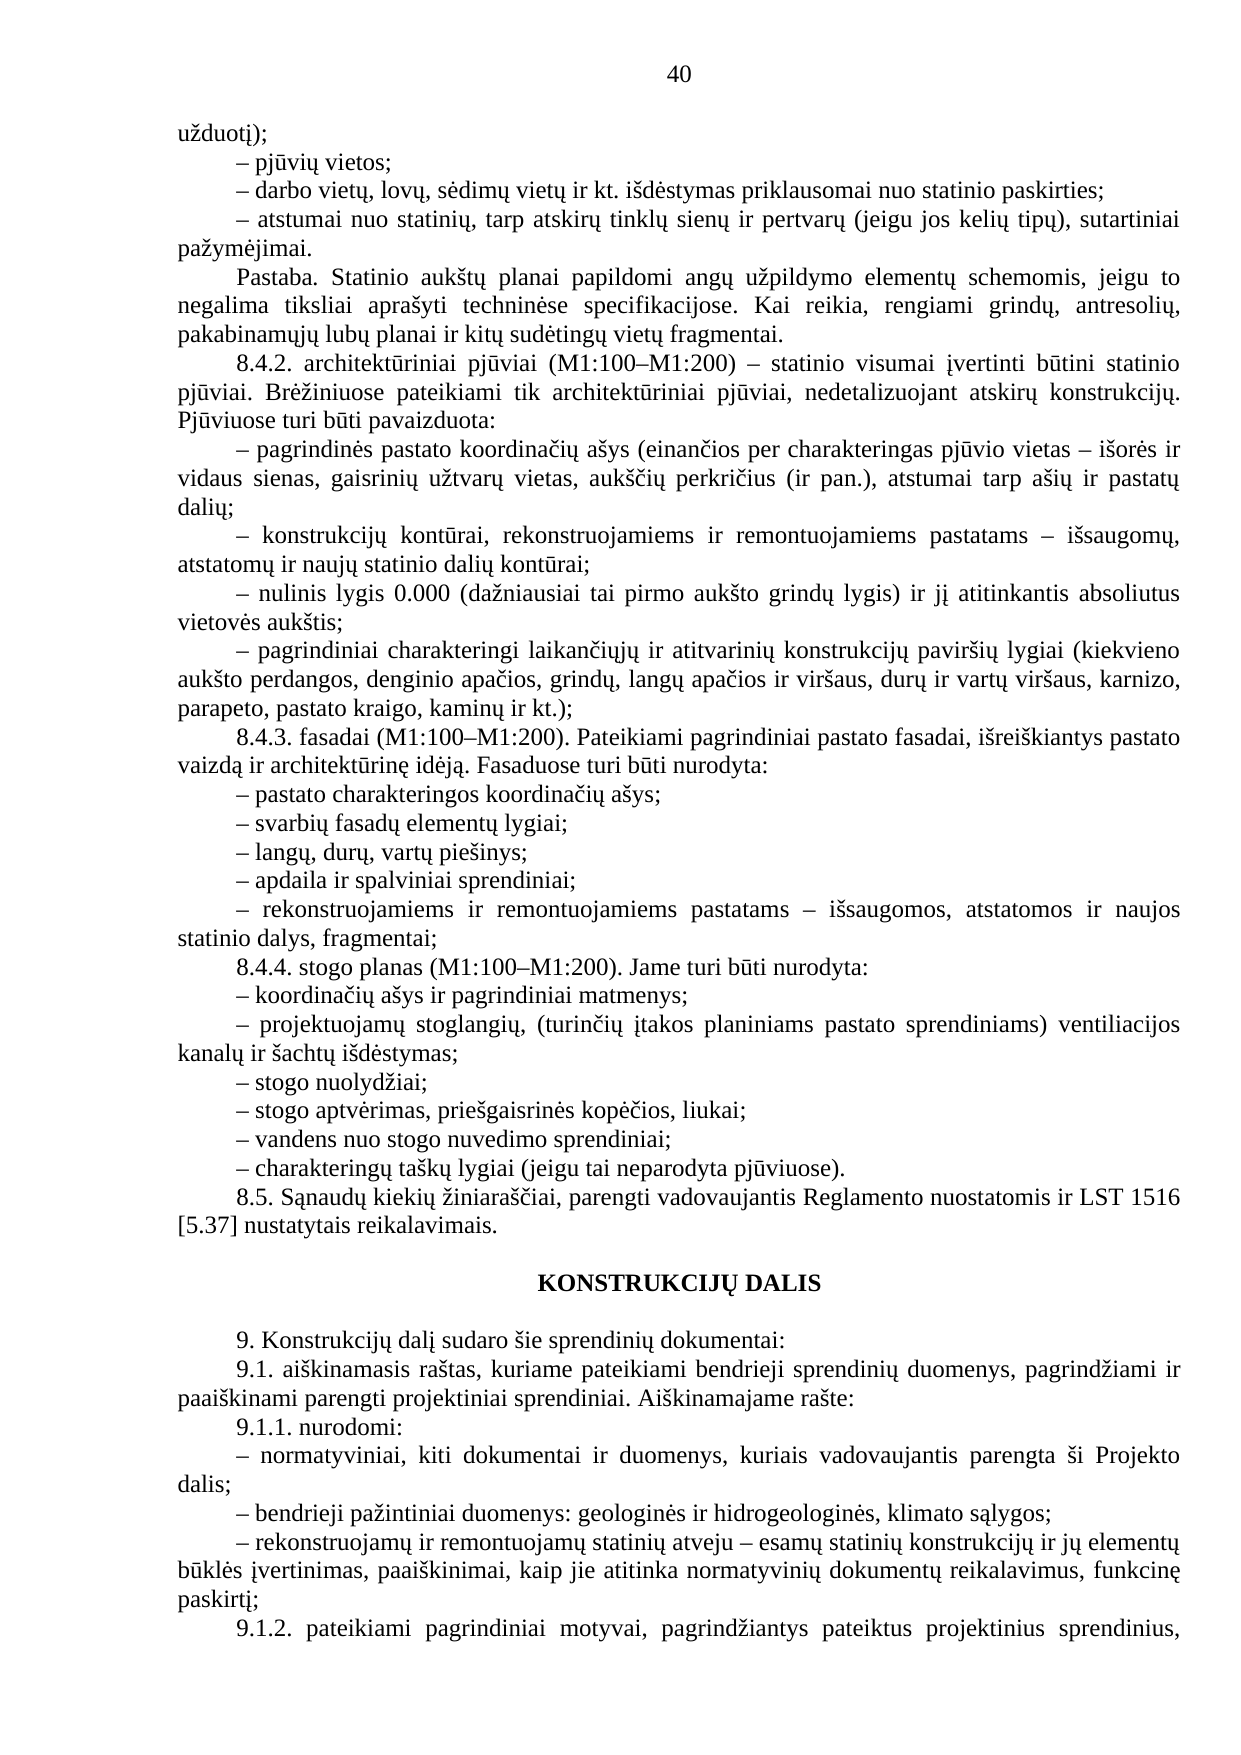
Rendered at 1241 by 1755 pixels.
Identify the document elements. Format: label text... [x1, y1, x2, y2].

text 9.1.2. pateikiami pagrindiniai motyvai, pagrindžiantys pateiktus projektinius sprendinius, [177, 1613, 1181, 1642]
text 8.4.2. architektūriniai pjūviai (M1:100–M1:200) – statinio visumai įvertinti būtini statinio pjūviai. Brėžiniuose pateikiami tik architektūriniai pjūviai, nedetalizuojant atskirų konstrukcijų. Pjūviuose turi būti pavaizduota: [177, 348, 1181, 434]
text 8.4.4. stogo planas (M1:100–M1:200). Jame turi būti nurodyta: [177, 952, 1181, 981]
text – pjūvių vietos; [177, 147, 1181, 176]
text 8.5. Sąnaudų kiekių žiniaraščiai, parengti vadovaujantis Reglamento nuostatomis ir LST 1516 [5.37] nustatytais reikalavimais. [177, 1182, 1181, 1239]
text – rekonstruojamiems ir remontuojamiems pastatams – išsaugomos, atstatomos ir naujos statinio dalys, fragmentai; [177, 894, 1181, 952]
text – langų, durų, vartų piešinys; [177, 837, 1181, 866]
text – vandens nuo stogo nuvedimo sprendiniai; [177, 1124, 1181, 1153]
text – pastato charakteringos koordinačių ašys; [177, 779, 1181, 808]
text Pastaba. Statinio aukštų planai papildomi angų užpildymo elementų schemomis, jeigu to negalima tiksliai aprašyti techninėse specifikacijose. Kai reikia, rengiami grindų, antresolių, pakabinamųjų lubų planai ir kitų sudėtingų vietų fragmentai. [177, 262, 1181, 348]
text – charakteringų taškų lygiai (jeigu tai neparodyta pjūviuose). [177, 1153, 1181, 1182]
text – atstumai nuo statinių, tarp atskirų tinklų sienų ir pertvarų (jeigu jos kelių tipų), sutartiniai pažymėjimai. [177, 204, 1181, 262]
text – stogo aptvėrimas, priešgaisrinės kopėčios, liukai; [177, 1096, 1181, 1124]
text – svarbių fasadų elementų lygiai; [177, 808, 1181, 837]
text – stogo nuolydžiai; [177, 1067, 1181, 1096]
text – konstrukcijų kontūrai, rekonstruojamiems ir remontuojamiems pastatams – išsaugomų, atstatomų ir naujų statinio dalių kontūrai; [177, 521, 1181, 578]
text 9.1.1. nurodomi: [177, 1412, 1181, 1441]
text – pagrindiniai charakteringi laikančiųjų ir atitvarinių konstrukcijų paviršių lygiai (kiekvieno aukšto perdangos, denginio apačios, grindų, langų apačios ir viršaus, durų ir vartų viršaus, karnizo, parapeto, pastato kraigo, kaminų ir kt.); [177, 636, 1181, 722]
text 9. Konstrukcijų dalį sudaro šie sprendinių dokumentai: [177, 1326, 1181, 1354]
text užduotį); [177, 118, 1181, 147]
text 9.1. aiškinamasis raštas, kuriame pateikiami bendrieji sprendinių duomenys, pagrindžiami ir paaiškinami parengti projektiniai sprendiniai. Aiškinamajame rašte: [177, 1354, 1181, 1412]
text – projektuojamų stoglangių, (turinčių įtakos planiniams pastato sprendiniams) ventiliacijos kanalų ir šachtų išdėstymas; [177, 1009, 1181, 1067]
text – pagrindinės pastato koordinačių ašys (einančios per charakteringas pjūvio vietas – išorės ir vidaus sienas, gaisrinių užtvarų vietas, aukščių perkričius (ir pan.), atstumai tarp ašių ir pastatų dalių; [177, 434, 1181, 521]
text – apdaila ir spalviniai sprendiniai; [177, 866, 1181, 894]
text – normatyviniai, kiti dokumentai ir duomenys, kuriais vadovaujantis parengta ši Projekto dalis; [177, 1441, 1181, 1498]
text – rekonstruojamų ir remontuojamų statinių atveju – esamų statinių konstrukcijų ir jų elementų būklės įvertinimas, paaiškinimai, kaip jie atitinka normatyvinių dokumentų reikalavimus, funkcinę paskirtį; [177, 1527, 1181, 1613]
text – nulinis lygis 0.000 (dažniausiai tai pirmo aukšto grindų lygis) ir jį atitinkantis absoliutus vietovės aukštis; [177, 578, 1181, 636]
text KONSTRUKCIJŲ DALIS [177, 1268, 1181, 1297]
text 8.4.3. fasadai (M1:100–M1:200). Pateikiami pagrindiniai pastato fasadai, išreiškiantys pastato vaizdą ir architektūrinę idėją. Fasaduose turi būti nurodyta: [177, 722, 1181, 779]
text – koordinačių ašys ir pagrindiniai matmenys; [177, 981, 1181, 1009]
text – bendrieji pažintiniai duomenys: geologinės ir hidrogeologinės, klimato sąlygos; [177, 1498, 1181, 1527]
text – darbo vietų, lovų, sėdimų vietų ir kt. išdėstymas priklausomai nuo statinio paskirties; [177, 176, 1181, 204]
